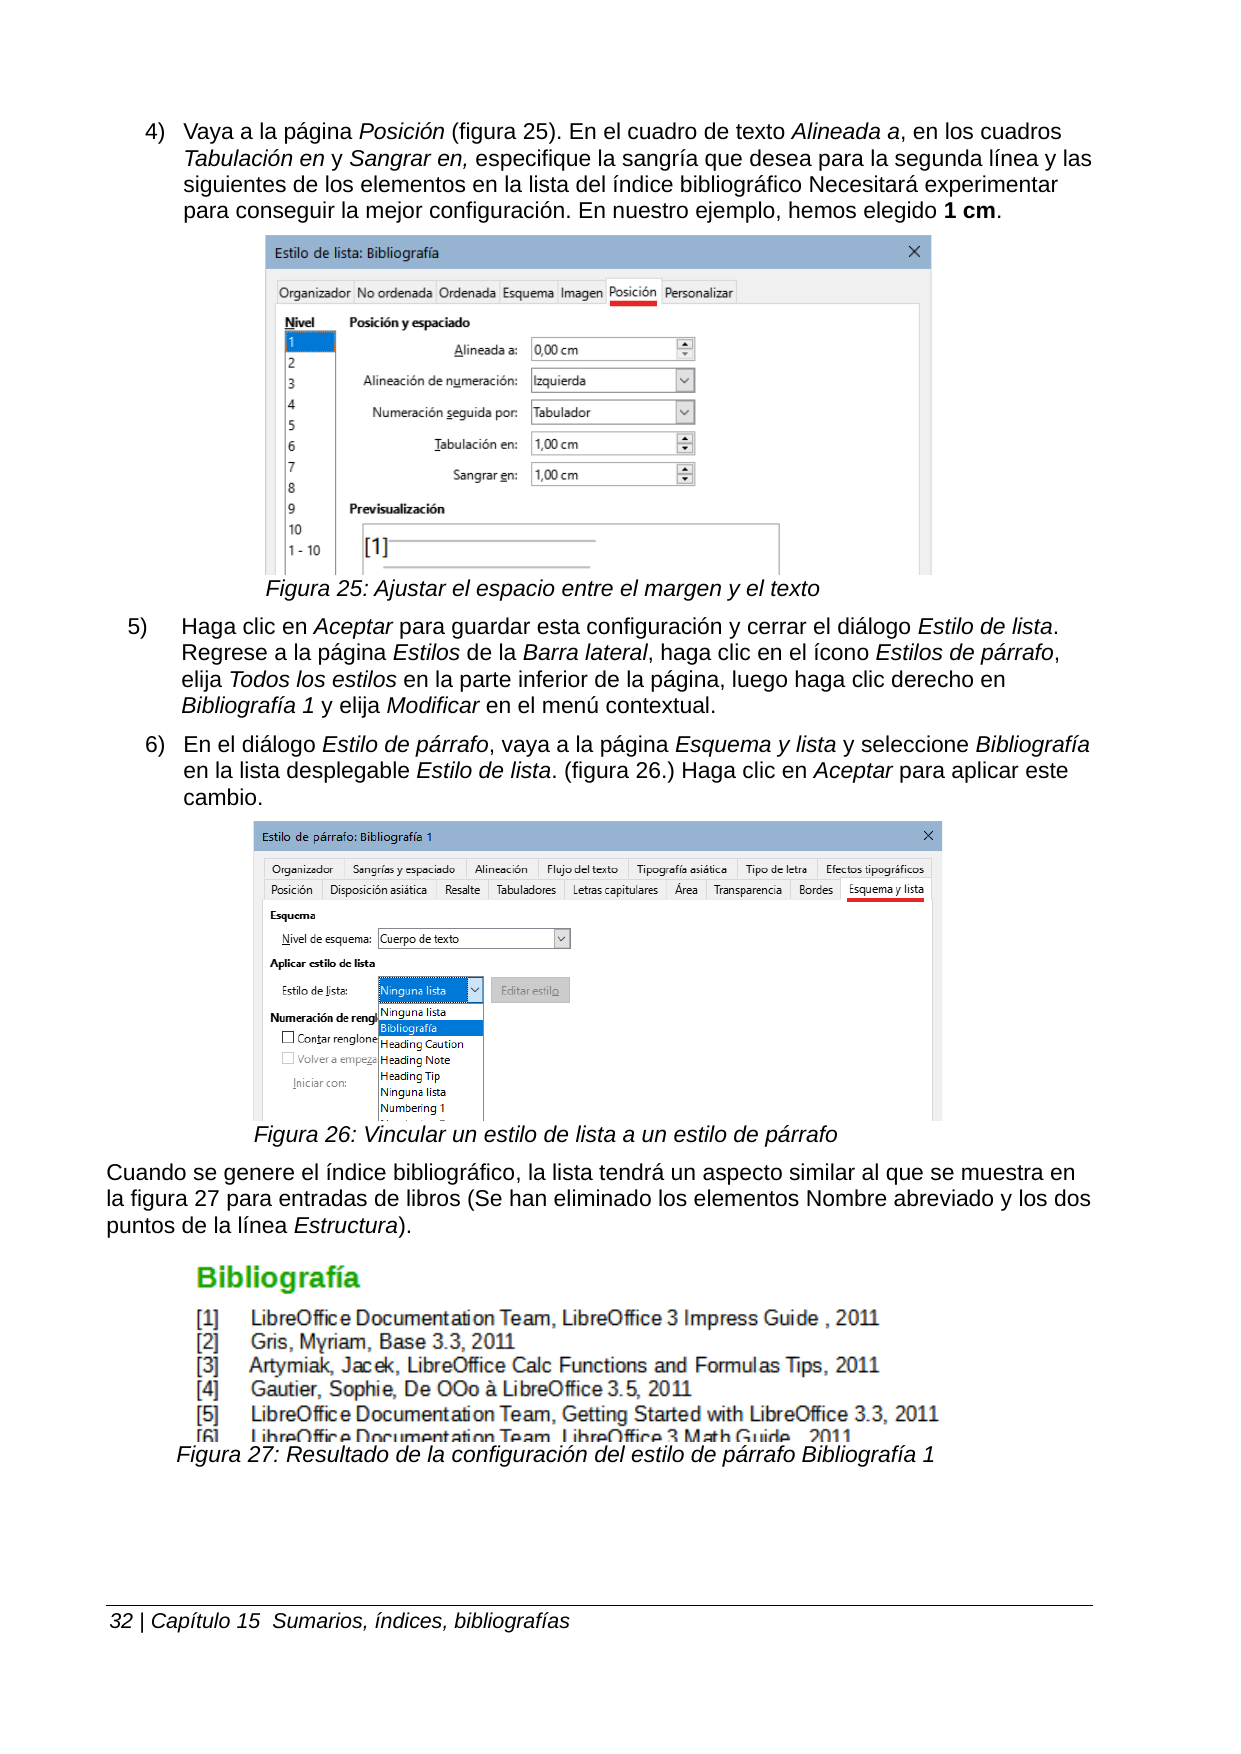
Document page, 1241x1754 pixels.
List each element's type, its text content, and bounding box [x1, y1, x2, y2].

list Haga clic en Aceptar para guardar esta configuración y cerrar el diálogo Estilo de lista. Regrese a la página Estilos de la Barra lateral, haga clic en el ícono Estilos de párrafo, elija Todos los estilos en la parte inferior de la página, luego haga clic derecho en Bibliografía 1 y elija Modificar en el menú contextual. [148, 613, 1093, 718]
picture [265, 235, 932, 575]
text Figura 27: Resultado de la configuración del estilo de párrafo Bibliografía 1 [176, 1442, 1023, 1468]
text Cuando se genere el índice bibliográfico, la lista tendrá un aspecto similar al que se muestra en la figura 27 para entradas de libros (Se han eliminado los elementos Nombre abreviado y los dos puntos de la línea Estructura). [106, 1159, 1093, 1238]
picture [176, 1250, 1023, 1442]
list En el diálogo Estilo de párrafo, vaya a la página Esquema y lista y seleccione Bibliografía en la lista desplegable Estilo de lista. (figura 26.) Haga clic en Aceptar para aplicar este cambio. [165, 731, 1093, 810]
picture [253, 821, 943, 1121]
list Vaya a la página Posición (figura 25). En el cuadro de texto Alineada a, en los cuadros Tabulación en y Sangrar en, especifique la sangría que desea para la segunda línea y las siguientes de los elementos en la lista del índice bibliográfico Necesitará experimentar para conseguir la mejor configuración. En nuestro ejemplo, hemos elegido 1 cm. [165, 118, 1093, 223]
text Figura 25: Ajustar el espacio entre el margen y el texto [265, 236, 934, 601]
text Figura 26: Vincular un estilo de lista a un estilo de párrafo [253, 822, 945, 1147]
